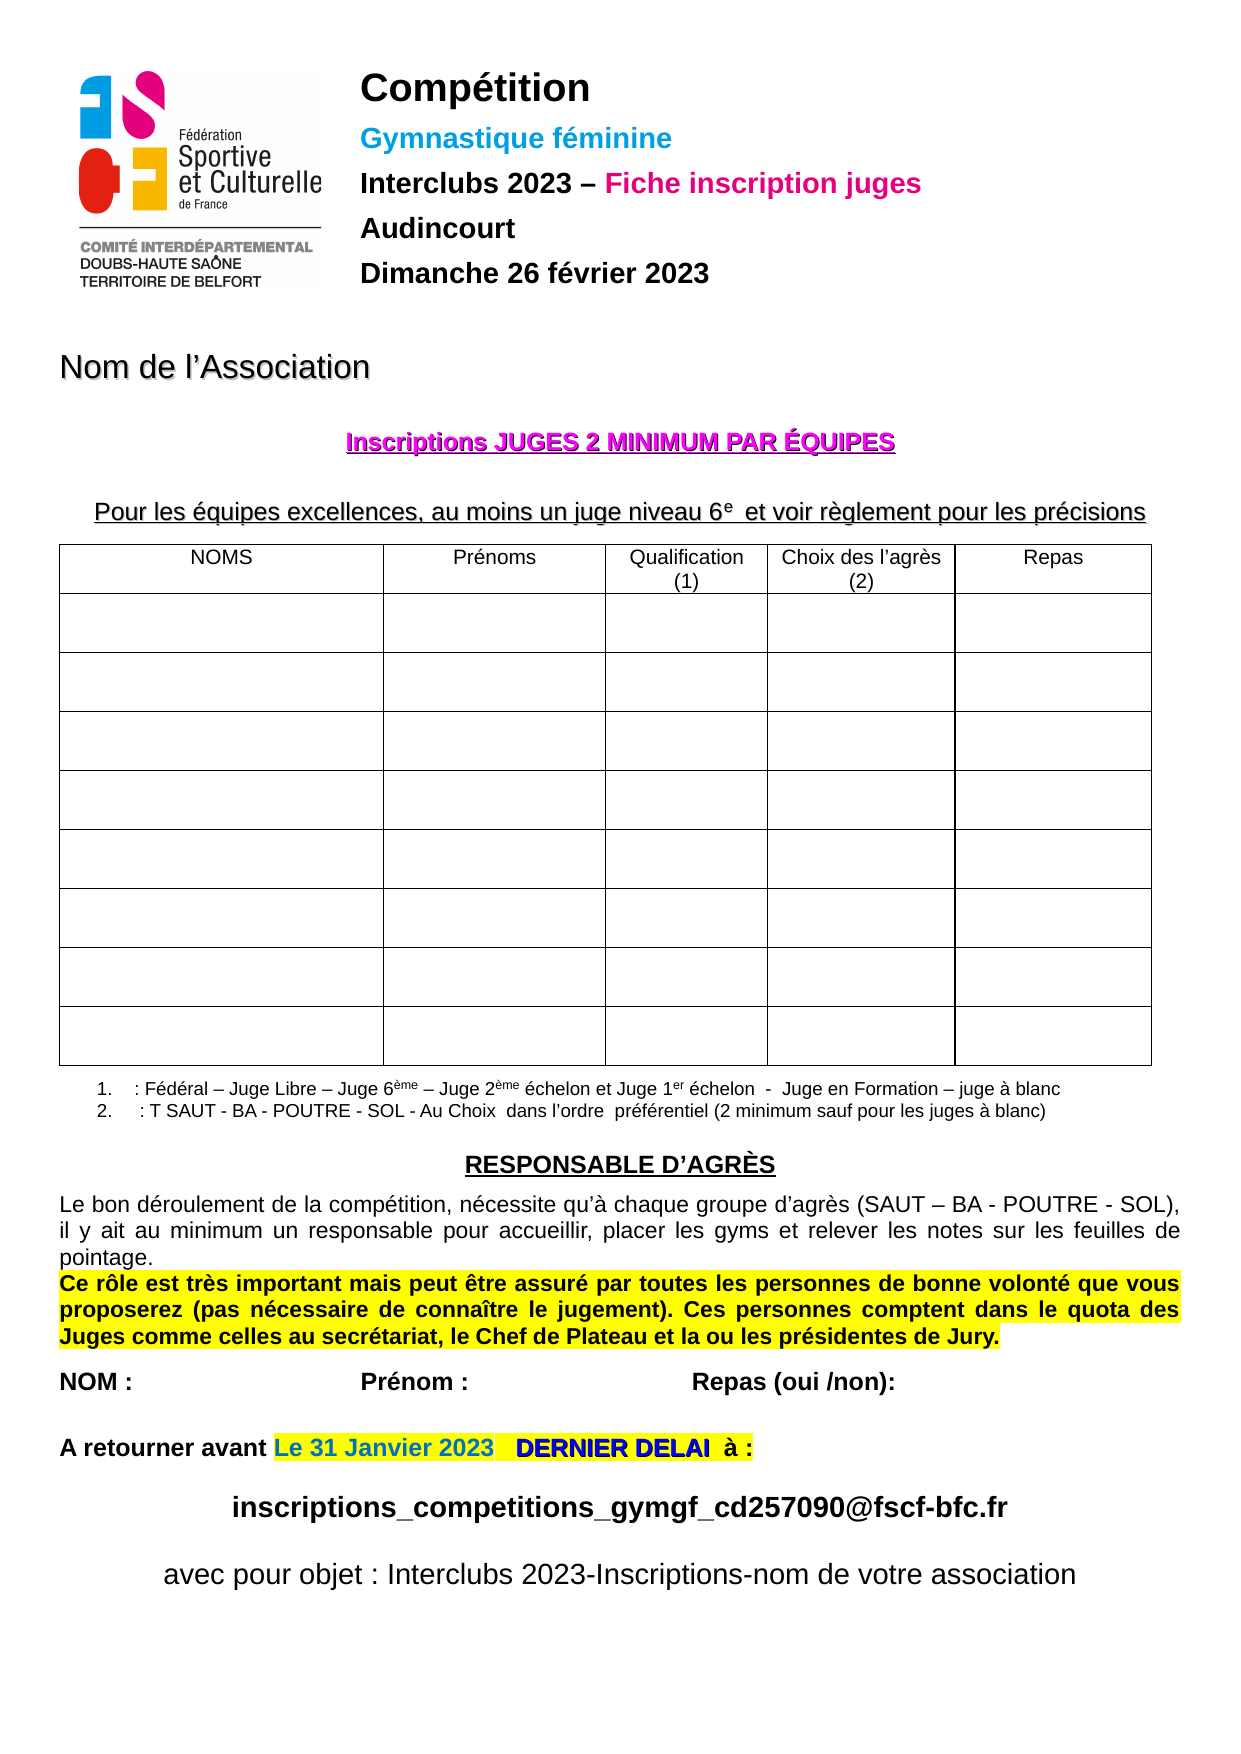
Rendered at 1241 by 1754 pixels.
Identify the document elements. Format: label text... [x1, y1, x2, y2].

table_header [59, 58, 354, 301]
text Nom de l’Association [59, 347, 1181, 386]
table_cell [768, 948, 954, 1006]
table_cell [606, 889, 767, 947]
table_cell [60, 594, 383, 652]
table_cell [60, 830, 383, 888]
table_header Qualification (1) [606, 545, 767, 593]
table_cell [384, 653, 605, 711]
table_header Choix des l’agrès (2) [768, 545, 954, 593]
table_cell [60, 889, 383, 947]
table_cell [60, 653, 383, 711]
table_cell [768, 889, 954, 947]
table_cell [606, 1007, 767, 1065]
table_cell Interclubs 2023 – Fiche inscription juges [354, 160, 1181, 205]
text avec pour objet : Interclubs 2023-Inscriptions-nom de votre association [59, 1557, 1181, 1591]
table_cell [768, 712, 954, 770]
table_cell [384, 889, 605, 947]
table_cell [384, 948, 605, 1006]
text Inscriptions JUGES 2 MINIMUM PAR ÉQUIPES [59, 427, 1181, 456]
text RESPONSABLE D’AGRÈS [59, 1151, 1181, 1179]
table_cell [956, 712, 1151, 770]
table_cell [606, 594, 767, 652]
table_header NOMS [60, 545, 383, 593]
table_cell [606, 712, 767, 770]
table_cell [384, 1007, 605, 1065]
text inscriptions_competitions_gymgf_cd257090@fscf-bfc.fr [59, 1490, 1181, 1523]
table_cell [384, 594, 605, 652]
text Pour les équipes excellences, au moins un juge niveau 6e et voir règlement pour les précisions [59, 497, 1181, 526]
list : Fédéral – Juge Libre – Juge 6ème – Juge 2ème échelon et Juge 1er échelon - Juge en Formation – juge à blanc [97, 1078, 1181, 1099]
table_cell [956, 948, 1151, 1006]
text Le bon déroulement de la compétition, nécessite qu’à chaque groupe d’agrès (SAUT – BA - POUTRE - SOL), il y ait au minimum un responsable pour accueillir, placer les gyms et relever les notes sur les feuilles de pointage. [59, 1191, 1181, 1270]
table_cell [956, 889, 1151, 947]
table_cell [768, 1007, 954, 1065]
table_cell [956, 771, 1151, 829]
list : T SAUT - BA - POUTRE - SOL - Au Choix dans l’ordre préférentiel (2 minimum sauf pour les juges à blanc) [97, 1099, 1181, 1121]
table_header Compétition [354, 58, 1181, 115]
table_cell [606, 948, 767, 1006]
table_cell Audincourt [354, 205, 1181, 250]
text A retourner avant Le 31 Janvier 2023 DERNIER DELAI à : [59, 1432, 1181, 1461]
table_cell [768, 653, 954, 711]
table_cell [384, 830, 605, 888]
text Ce rôle est très important mais peut être assuré par toutes les personnes de bonne volonté que vous proposerez (pas nécessaire de connaître le jugement). Ces personnes comptent dans le quota des Juges comme celles au secrétariat, le Chef de Plateau et la ou les présidentes de Jury. [59, 1270, 1181, 1349]
table_cell [60, 1007, 383, 1065]
table_cell [60, 771, 383, 829]
table_cell [768, 594, 954, 652]
table_cell [956, 653, 1151, 711]
table_cell [60, 948, 383, 1006]
table_cell [384, 771, 605, 829]
table_header Repas [956, 545, 1151, 593]
table_cell [956, 830, 1151, 888]
text NOM : Prénom : Repas (oui /non): [59, 1367, 1181, 1396]
table_cell [606, 653, 767, 711]
table_cell [60, 712, 383, 770]
table_cell [768, 771, 954, 829]
table_cell Gymnastique féminine [354, 115, 1181, 160]
table_cell [956, 1007, 1151, 1065]
table_header Prénoms [384, 545, 605, 593]
table_cell [606, 771, 767, 829]
table_cell [606, 830, 767, 888]
table_cell [956, 594, 1151, 652]
table_cell [768, 830, 954, 888]
table_cell Dimanche 26 février 2023 [354, 250, 1181, 301]
table_cell [384, 712, 605, 770]
